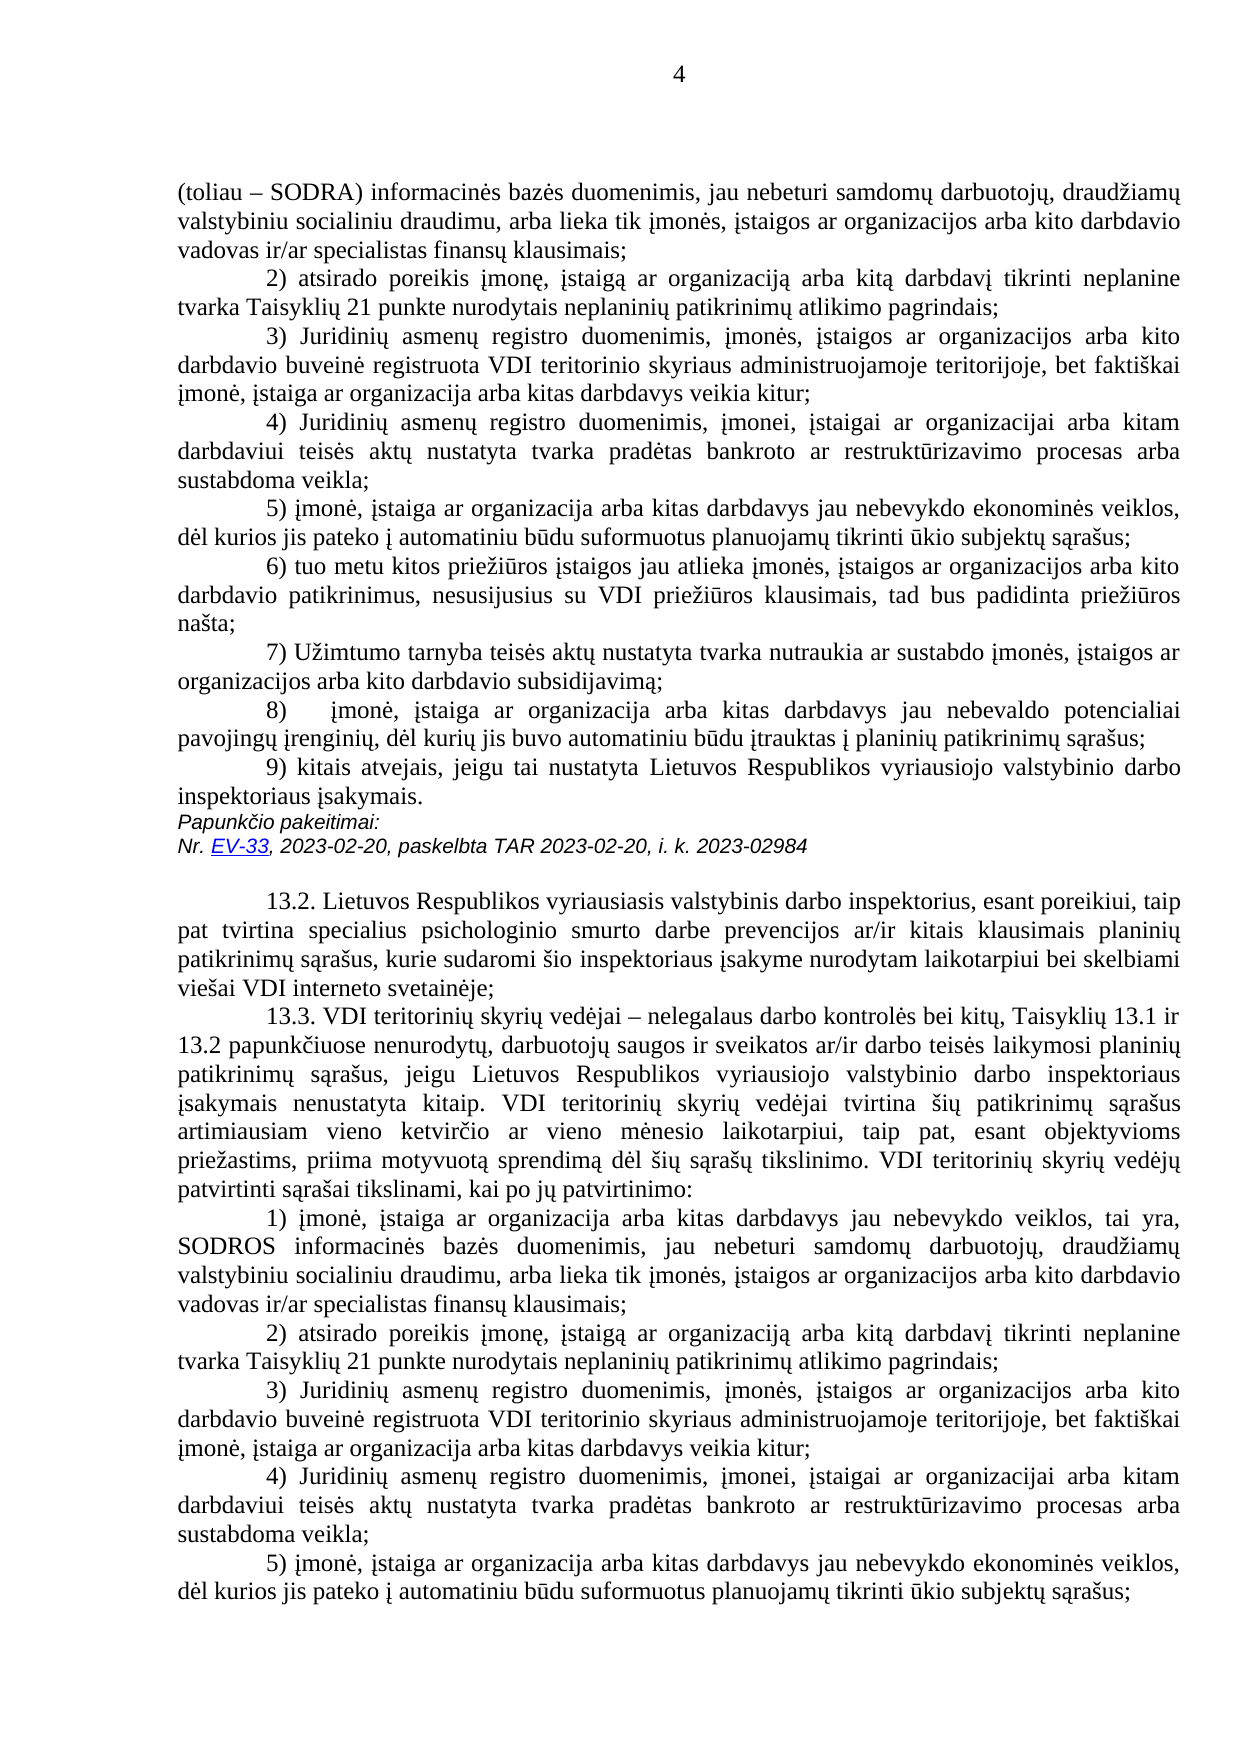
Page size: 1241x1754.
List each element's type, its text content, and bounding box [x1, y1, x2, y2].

text 2) atsirado poreikis įmonę, įstaigą ar organizaciją arba kitą darbdavį tikrinti neplanine tvarka Taisyklių 21 punkte nurodytais neplaninių patikrinimų atlikimo pagrindais; [177, 1318, 1181, 1375]
text (toliau – SODRA) informacinės bazės duomenimis, jau nebeturi samdomų darbuotojų, draudžiamų valstybiniu socialiniu draudimu, arba lieka tik įmonės, įstaigos ar organizacijos arba kito darbdavio vadovas ir/ar specialistas finansų klausimais; [177, 177, 1181, 263]
text 1) įmonė, įstaiga ar organizacija arba kitas darbdavys jau nebevykdo veiklos, tai yra, SODROS informacinės bazės duomenimis, jau nebeturi samdomų darbuotojų, draudžiamų valstybiniu socialiniu draudimu, arba lieka tik įmonės, įstaigos ar organizacijos arba kito darbdavio vadovas ir/ar specialistas finansų klausimais; [177, 1203, 1181, 1318]
text 13.3. VDI teritorinių skyrių vedėjai – nelegalaus darbo kontrolės bei kitų, Taisyklių 13.1 ir 13.2 papunkčiuose nenurodytų, darbuotojų saugos ir sveikatos ar/ir darbo teisės laikymosi planinių patikrinimų sąrašus, jeigu Lietuvos Respublikos vyriausiojo valstybinio darbo inspektoriaus įsakymais nenustatyta kitaip. VDI teritorinių skyrių vedėjai tvirtina šių patikrinimų sąrašus artimiausiam vieno ketvirčio ar vieno mėnesio laikotarpiui, taip pat, esant objektyvioms priežastims, priima motyvuotą sprendimą dėl šių sąrašų tikslinimo. VDI teritorinių skyrių vedėjų patvirtinti sąrašai tikslinami, kai po jų patvirtinimo: [177, 1001, 1181, 1203]
text 5) įmonė, įstaiga ar organizacija arba kitas darbdavys jau nebevykdo ekonominės veiklos, dėl kurios jis pateko į automatiniu būdu suformuotus planuojamų tikrinti ūkio subjektų sąrašus; [177, 1548, 1181, 1605]
text 3) Juridinių asmenų registro duomenimis, įmonės, įstaigos ar organizacijos arba kito darbdavio buveinė registruota VDI teritorinio skyriaus administruojamoje teritorijoje, bet faktiškai įmonė, įstaiga ar organizacija arba kitas darbdavys veikia kitur; [177, 1375, 1181, 1461]
text 4) Juridinių asmenų registro duomenimis, įmonei, įstaigai ar organizacijai arba kitam darbdaviui teisės aktų nustatyta tvarka pradėtas bankroto ar restruktūrizavimo procesas arba sustabdoma veikla; [177, 407, 1181, 493]
text 9) kitais atvejais, jeigu tai nustatyta Lietuvos Respublikos vyriausiojo valstybinio darbo inspektoriaus įsakymais. [177, 752, 1181, 810]
text 6) tuo metu kitos priežiūros įstaigos jau atlieka įmonės, įstaigos ar organizacijos arba kito darbdavio patikrinimus, nesusijusius su VDI priežiūros klausimais, tad bus padidinta priežiūros našta; [177, 551, 1181, 637]
text 7) Užimtumo tarnyba teisės aktų nustatyta tvarka nutraukia ar sustabdo įmonės, įstaigos ar organizacijos arba kito darbdavio subsidijavimą; [177, 637, 1181, 695]
text 2) atsirado poreikis įmonę, įstaigą ar organizaciją arba kitą darbdavį tikrinti neplanine tvarka Taisyklių 21 punkte nurodytais neplaninių patikrinimų atlikimo pagrindais; [177, 263, 1181, 321]
text 5) įmonė, įstaiga ar organizacija arba kitas darbdavys jau nebevykdo ekonominės veiklos, dėl kurios jis pateko į automatiniu būdu suformuotus planuojamų tikrinti ūkio subjektų sąrašus; [177, 493, 1181, 551]
text Papunkčio pakeitimai: [177, 810, 1181, 834]
text 3) Juridinių asmenų registro duomenimis, įmonės, įstaigos ar organizacijos arba kito darbdavio buveinė registruota VDI teritorinio skyriaus administruojamoje teritorijoje, bet faktiškai įmonė, įstaiga ar organizacija arba kitas darbdavys veikia kitur; [177, 321, 1181, 407]
text 13.2. Lietuvos Respublikos vyriausiasis valstybinis darbo inspektorius, esant poreikiui, taip pat tvirtina specialius psichologinio smurto darbe prevencijos ar/ir kitais klausimais planinių patikrinimų sąrašus, kurie sudaromi šio inspektoriaus įsakyme nurodytam laikotarpiui bei skelbiami viešai VDI interneto svetainėje; [177, 886, 1181, 1001]
text Nr. EV-33, 2023-02-20, paskelbta TAR 2023-02-20, i. k. 2023-02984 [177, 834, 1181, 858]
text 8) įmonė, įstaiga ar organizacija arba kitas darbdavys jau nebevaldo potencialiai pavojingų įrenginių, dėl kurių jis buvo automatiniu būdu įtrauktas į planinių patikrinimų sąrašus; [177, 695, 1181, 752]
text 4) Juridinių asmenų registro duomenimis, įmonei, įstaigai ar organizacijai arba kitam darbdaviui teisės aktų nustatyta tvarka pradėtas bankroto ar restruktūrizavimo procesas arba sustabdoma veikla; [177, 1461, 1181, 1548]
